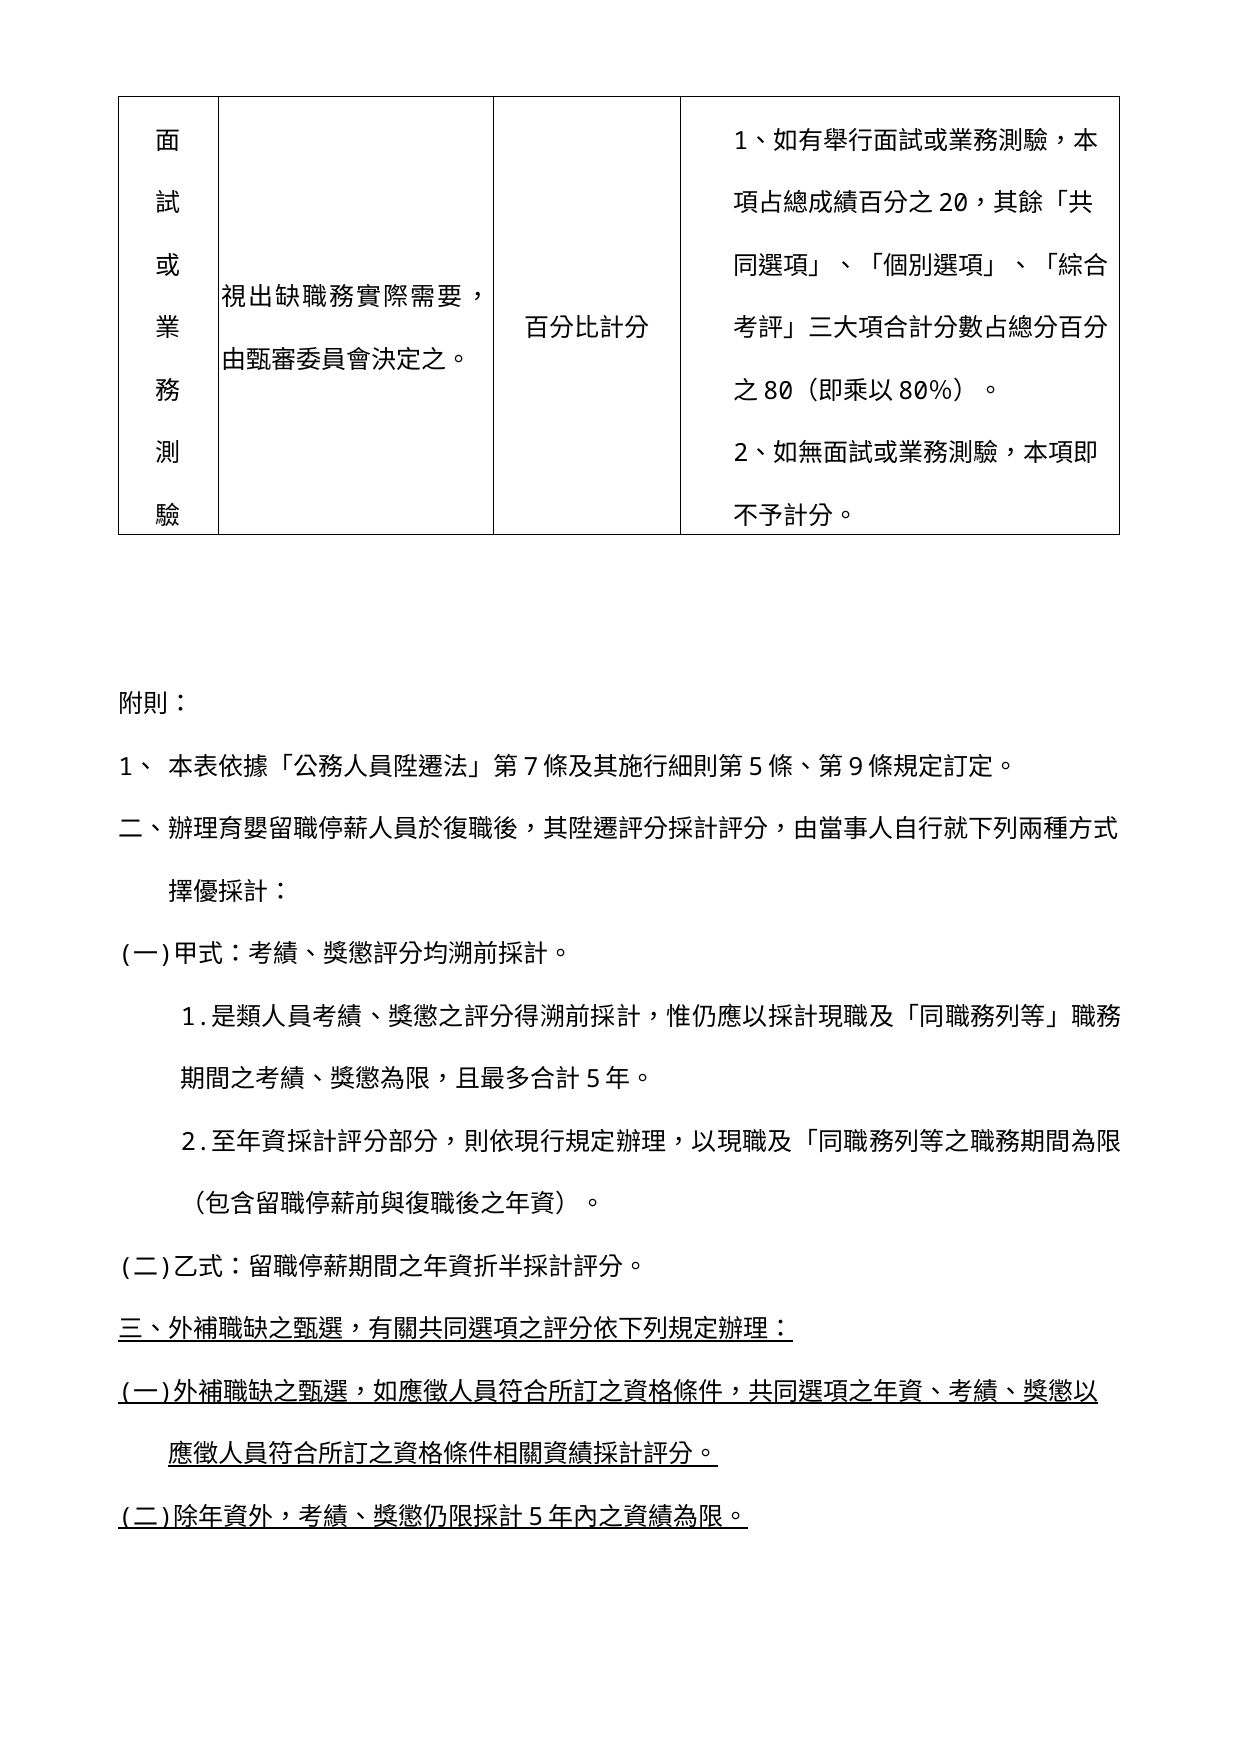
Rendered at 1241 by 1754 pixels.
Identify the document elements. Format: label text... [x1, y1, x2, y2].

text 二、辦理育嬰留職停薪人員於復職後，其陞遷評分採計評分，由當事人自行就下列兩種方式擇優採計： [118, 785, 1122, 910]
list 本表依據「公務人員陞遷法」第7條及其施行細則第5條、第9條規定訂定。 [118, 723, 1122, 785]
table_cell 如有舉行面試或業務測驗，本項占總成績百分之20，其餘「共同選項」、「個別選項」、「綜合考評」三大項合計分數占總分百分之80（即乘以80％）。 如無面試或業務測驗，本項即不予計分。 [681, 97, 1119, 534]
text (二)除年資外，考績、獎懲仍限採計5年內之資績為限。 [118, 1473, 1122, 1535]
table_cell 視出缺職務實際需要，由甄審委員會決定之。 [219, 97, 493, 534]
text (一)外補職缺之甄選，如應徵人員符合所訂之資格條件，共同選項之年資、考績、獎懲以應徵人員符合所訂之資格條件相關資績採計評分。 [118, 1348, 1122, 1473]
text 附則： [118, 660, 1122, 723]
text 三、外補職缺之甄選，有關共同選項之評分依下列規定辦理： [118, 1285, 1122, 1348]
table_cell 面 試 或 業 務 測 驗 [119, 97, 218, 534]
text (二)乙式：留職停薪期間之年資折半採計評分。 [118, 1223, 1122, 1285]
text (一)甲式：考績、獎懲評分均溯前採計。 [118, 910, 1122, 973]
table_cell 百分比計分 [494, 97, 680, 534]
text 2.至年資採計評分部分，則依現行規定辦理，以現職及「同職務列等之職務期間為限（包含留職停薪前與復職後之年資）。 [181, 1098, 1122, 1223]
text 1.是類人員考績、獎懲之評分得溯前採計，惟仍應以採計現職及「同職務列等」職務期間之考績、獎懲為限，且最多合計5年。 [181, 973, 1122, 1098]
